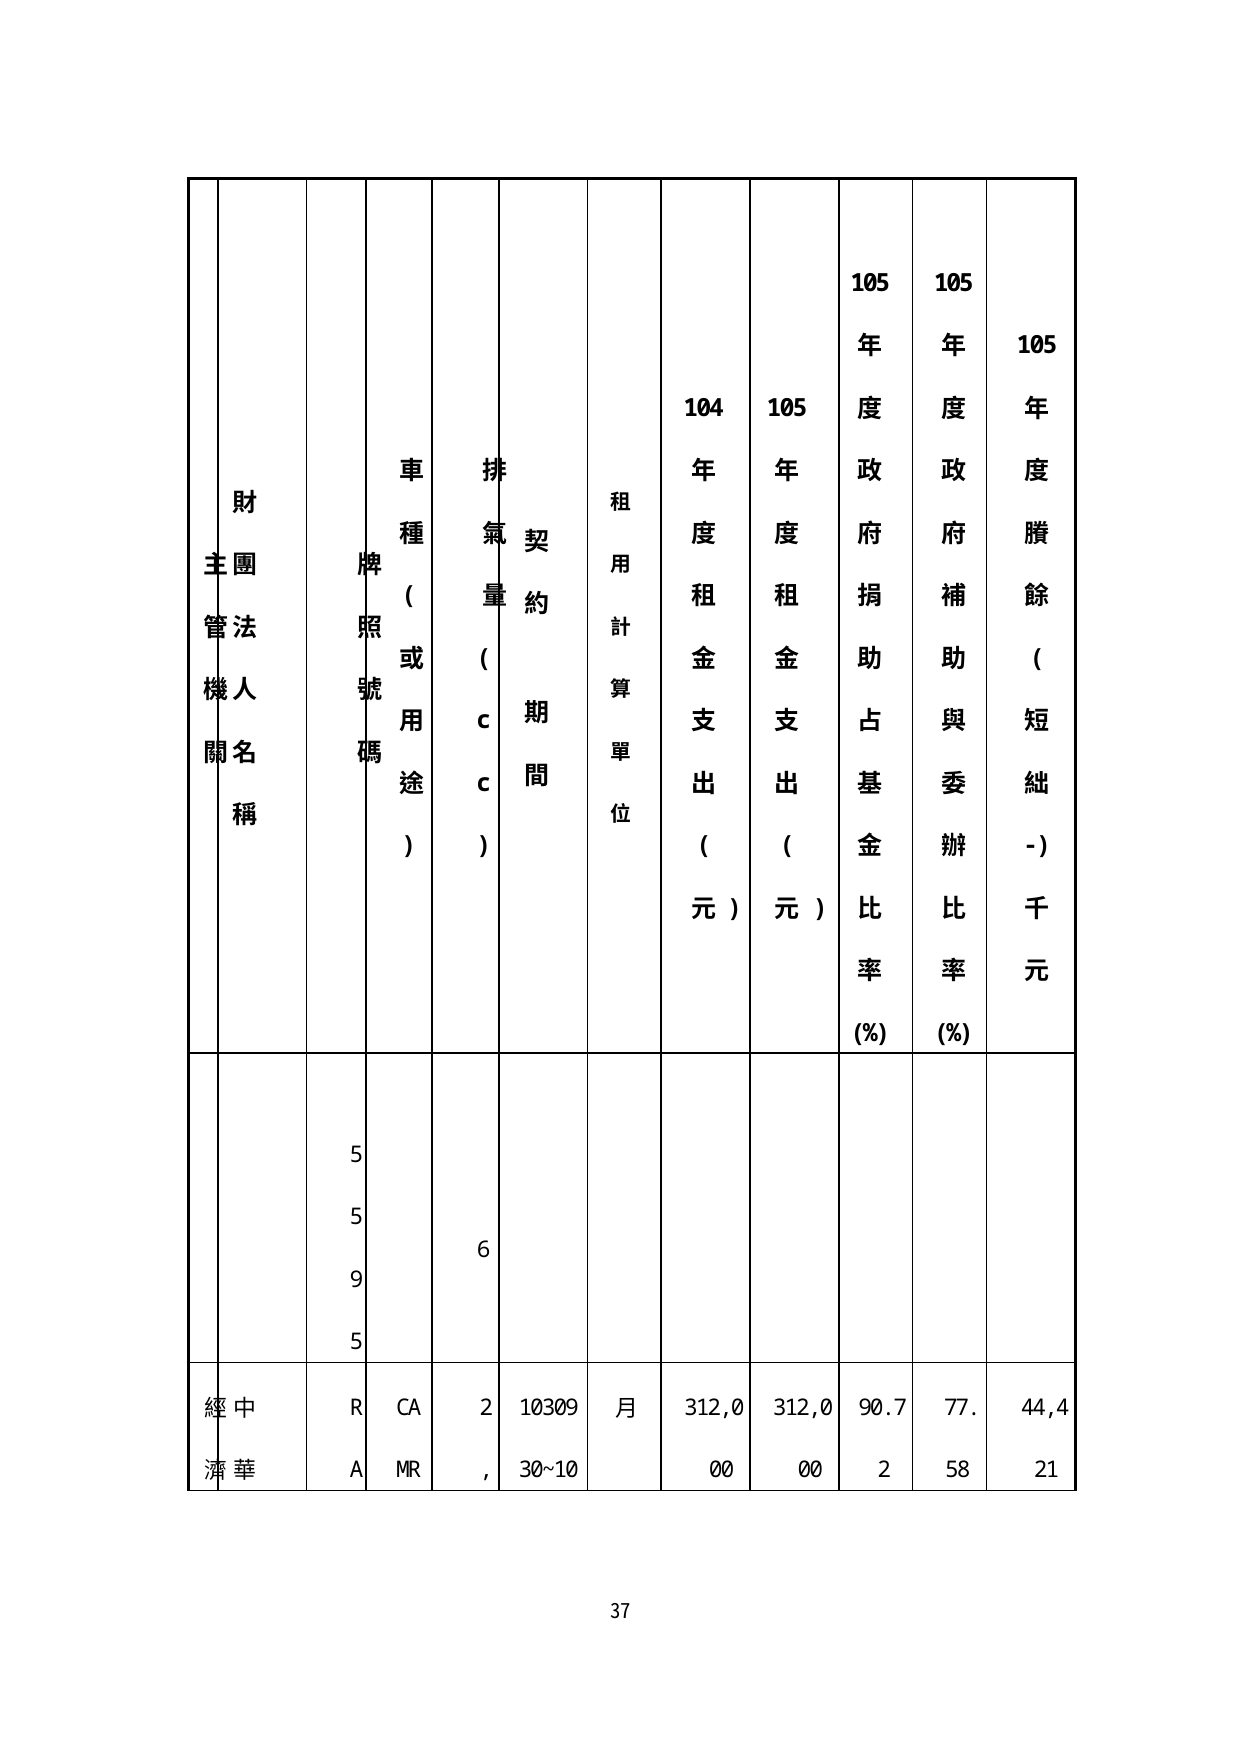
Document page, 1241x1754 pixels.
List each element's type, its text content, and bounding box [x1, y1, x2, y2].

table_header 契約 期間 [500, 180, 587, 1052]
table_cell [367, 1054, 431, 1362]
table_cell 44,421 [987, 1363, 1074, 1490]
table_header 財團法人名稱 [219, 180, 306, 1052]
table_cell 6 [433, 1054, 498, 1362]
table_cell 312,000 [751, 1363, 838, 1490]
table_header 排氣量(cc) [433, 180, 498, 1052]
table_cell CAMR [367, 1363, 431, 1490]
table_header 牌照號碼 [307, 180, 365, 1052]
table_header 車種(或用途) [367, 180, 431, 1052]
table_cell 經濟部 [190, 1363, 217, 1490]
table_cell [751, 1054, 838, 1362]
table_cell 中華經濟研究院 [219, 1363, 306, 1490]
table_cell [987, 1054, 1074, 1362]
table_header 105年度租金支出(元) [751, 180, 838, 1052]
table_cell 教育部 [190, 1054, 217, 1362]
table_cell [500, 1054, 587, 1362]
table_cell 77.58 [913, 1363, 986, 1490]
table_cell [913, 1054, 986, 1362]
table_header 105年度政府捐助占基金比率(%) [840, 180, 912, 1052]
table_cell RA [307, 1363, 365, 1490]
table_cell 1030930~10 [500, 1363, 587, 1490]
table_cell 312,000 [662, 1363, 749, 1490]
table_cell 5595 [307, 1054, 365, 1362]
table_cell 蔣經國國際學術交流基金會 [219, 1054, 306, 1362]
table_cell 90.72 [840, 1363, 912, 1490]
table_header 主管機關 [190, 180, 217, 1052]
table_cell [840, 1054, 912, 1362]
table_header 105年度賸餘(短絀-)千元 [987, 180, 1074, 1052]
table_cell - [662, 1054, 749, 1362]
table_cell 2, [433, 1363, 498, 1490]
table_header 104年度租金支出(元) [662, 180, 749, 1052]
table_header 租用計算單位 [588, 180, 660, 1052]
table_cell 月 [588, 1363, 660, 1490]
table_cell [588, 1054, 660, 1362]
table_header 105年度政府補助與委辦比率(%) [913, 180, 986, 1052]
